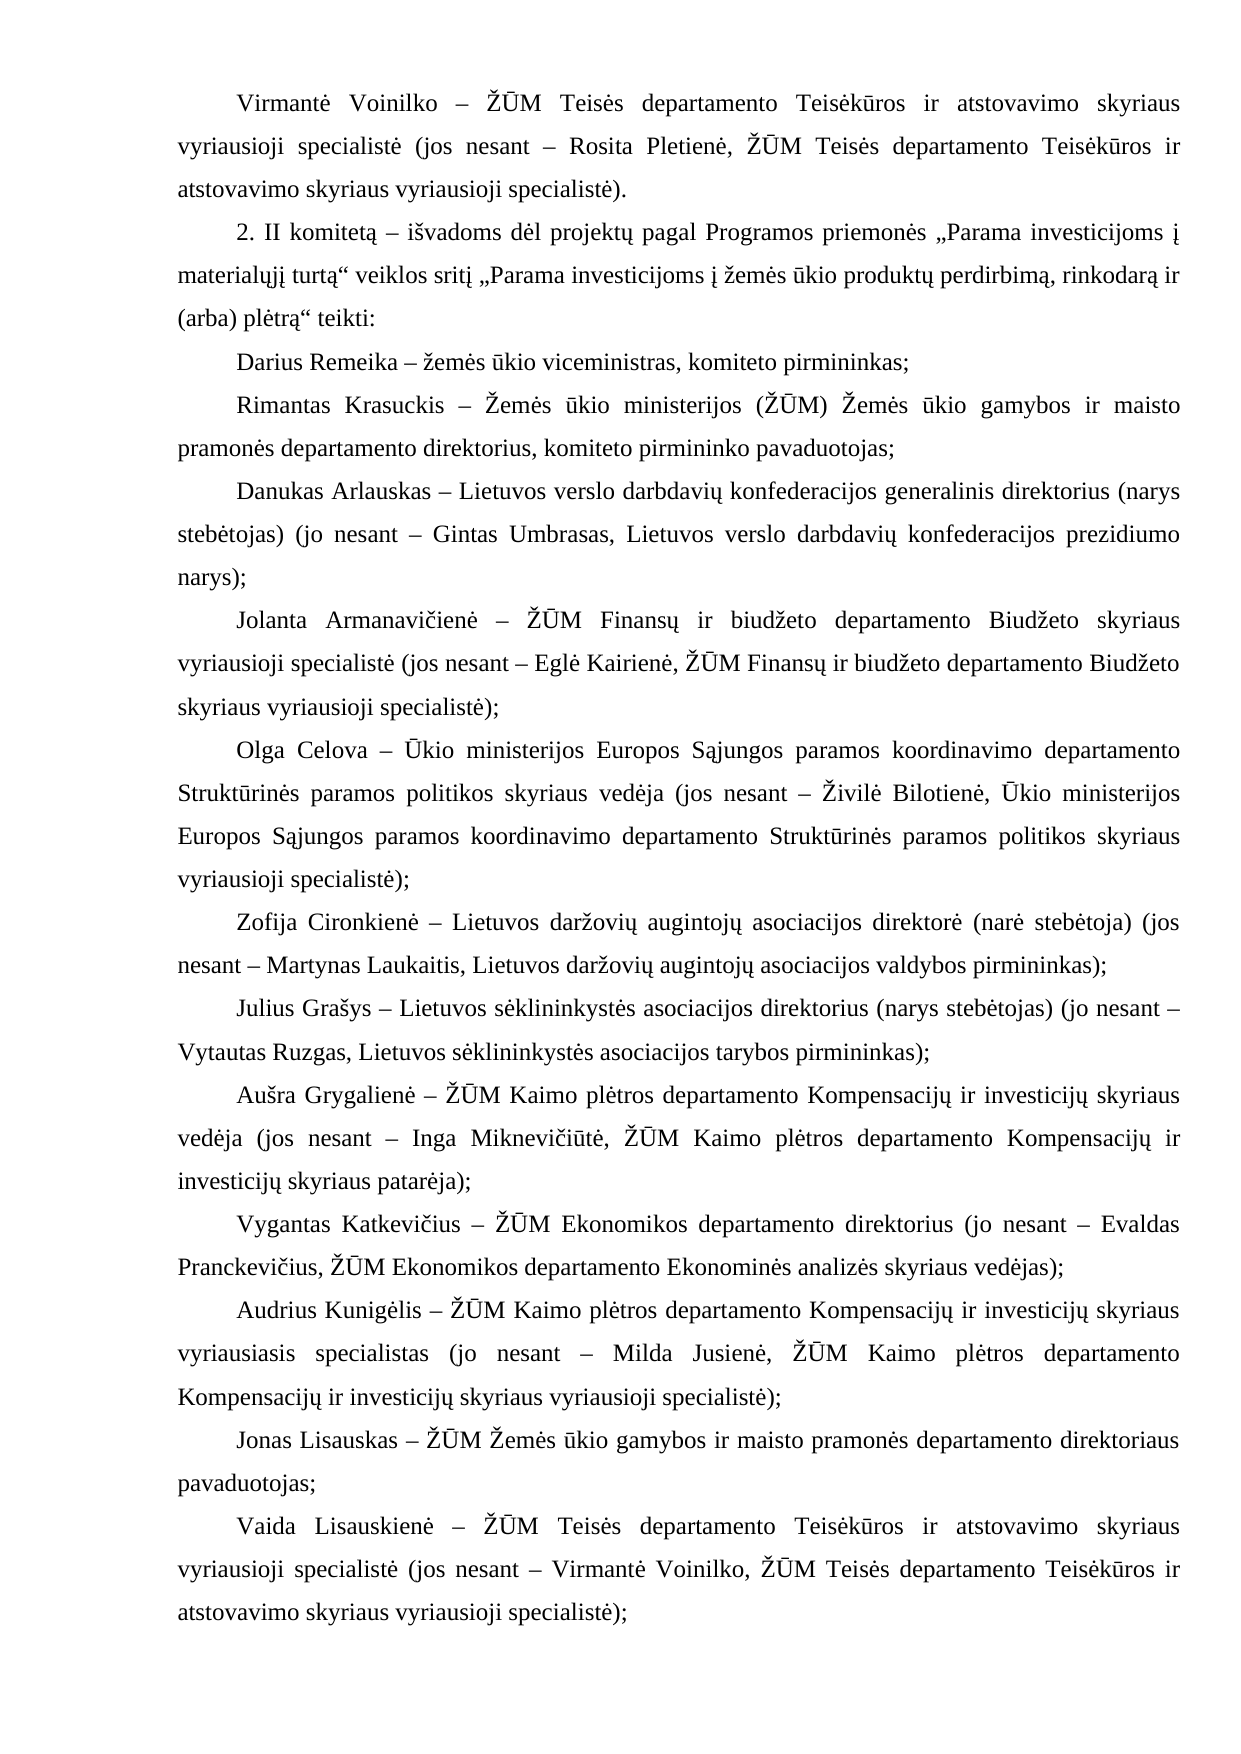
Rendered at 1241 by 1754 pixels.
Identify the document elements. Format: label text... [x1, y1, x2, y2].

text Aušra Grygalienė – ŽŪM Kaimo plėtros departamento Kompensacijų ir investicijų skyriaus vedėja (jos nesant – Inga Miknevičiūtė, ŽŪM Kaimo plėtros departamento Kompensacijų ir investicijų skyriaus patarėja); [177, 1080, 1181, 1195]
text Darius Remeika – žemės ūkio viceministras, komiteto pirmininkas; [177, 347, 1181, 375]
text Jolanta Armanavičienė – ŽŪM Finansų ir biudžeto departamento Biudžeto skyriaus vyriausioji specialistė (jos nesant – Eglė Kairienė, ŽŪM Finansų ir biudžeto departamento Biudžeto skyriaus vyriausioji specialistė); [177, 605, 1181, 720]
text Danukas Arlauskas – Lietuvos verslo darbdavių konfederacijos generalinis direktorius (narys stebėtojas) (jo nesant – Gintas Umbrasas, Lietuvos verslo darbdavių konfederacijos prezidiumo narys); [177, 476, 1181, 591]
text Rimantas Krasuckis – Žemės ūkio ministerijos (ŽŪM) Žemės ūkio gamybos ir maisto pramonės departamento direktorius, komiteto pirmininko pavaduotojas; [177, 390, 1181, 462]
text Audrius Kunigėlis – ŽŪM Kaimo plėtros departamento Kompensacijų ir investicijų skyriaus vyriausiasis specialistas (jo nesant – Milda Jusienė, ŽŪM Kaimo plėtros departamento Kompensacijų ir investicijų skyriaus vyriausioji specialistė); [177, 1295, 1181, 1410]
text Zofija Cironkienė – Lietuvos daržovių augintojų asociacijos direktorė (narė stebėtoja) (jos nesant – Martynas Laukaitis, Lietuvos daržovių augintojų asociacijos valdybos pirmininkas); [177, 907, 1181, 979]
text Jonas Lisauskas – ŽŪM Žemės ūkio gamybos ir maisto pramonės departamento direktoriaus pavaduotojas; [177, 1425, 1181, 1497]
text Julius Grašys – Lietuvos sėklininkystės asociacijos direktorius (narys stebėtojas) (jo nesant – Vytautas Ruzgas, Lietuvos sėklininkystės asociacijos tarybos pirmininkas); [177, 993, 1181, 1065]
text Virmantė Voinilko – ŽŪM Teisės departamento Teisėkūros ir atstovavimo skyriaus vyriausioji specialistė (jos nesant – Rosita Pletienė, ŽŪM Teisės departamento Teisėkūros ir atstovavimo skyriaus vyriausioji specialistė). [177, 88, 1181, 203]
text Vygantas Katkevičius – ŽŪM Ekonomikos departamento direktorius (jo nesant – Evaldas Pranckevičius, ŽŪM Ekonomikos departamento Ekonominės analizės skyriaus vedėjas); [177, 1209, 1181, 1281]
text Vaida Lisauskienė – ŽŪM Teisės departamento Teisėkūros ir atstovavimo skyriaus vyriausioji specialistė (jos nesant – Virmantė Voinilko, ŽŪM Teisės departamento Teisėkūros ir atstovavimo skyriaus vyriausioji specialistė); [177, 1511, 1181, 1626]
text 2. II komitetą – išvadoms dėl projektų pagal Programos priemonės „Parama investicijoms į materialųjį turtą“ veiklos sritį „Parama investicijoms į žemės ūkio produktų perdirbimą, rinkodarą ir (arba) plėtrą“ teikti: [177, 217, 1181, 332]
text Olga Celova – Ūkio ministerijos Europos Sąjungos paramos koordinavimo departamento Struktūrinės paramos politikos skyriaus vedėja (jos nesant – Živilė Bilotienė, Ūkio ministerijos Europos Sąjungos paramos koordinavimo departamento Struktūrinės paramos politikos skyriaus vyriausioji specialistė); [177, 735, 1181, 893]
